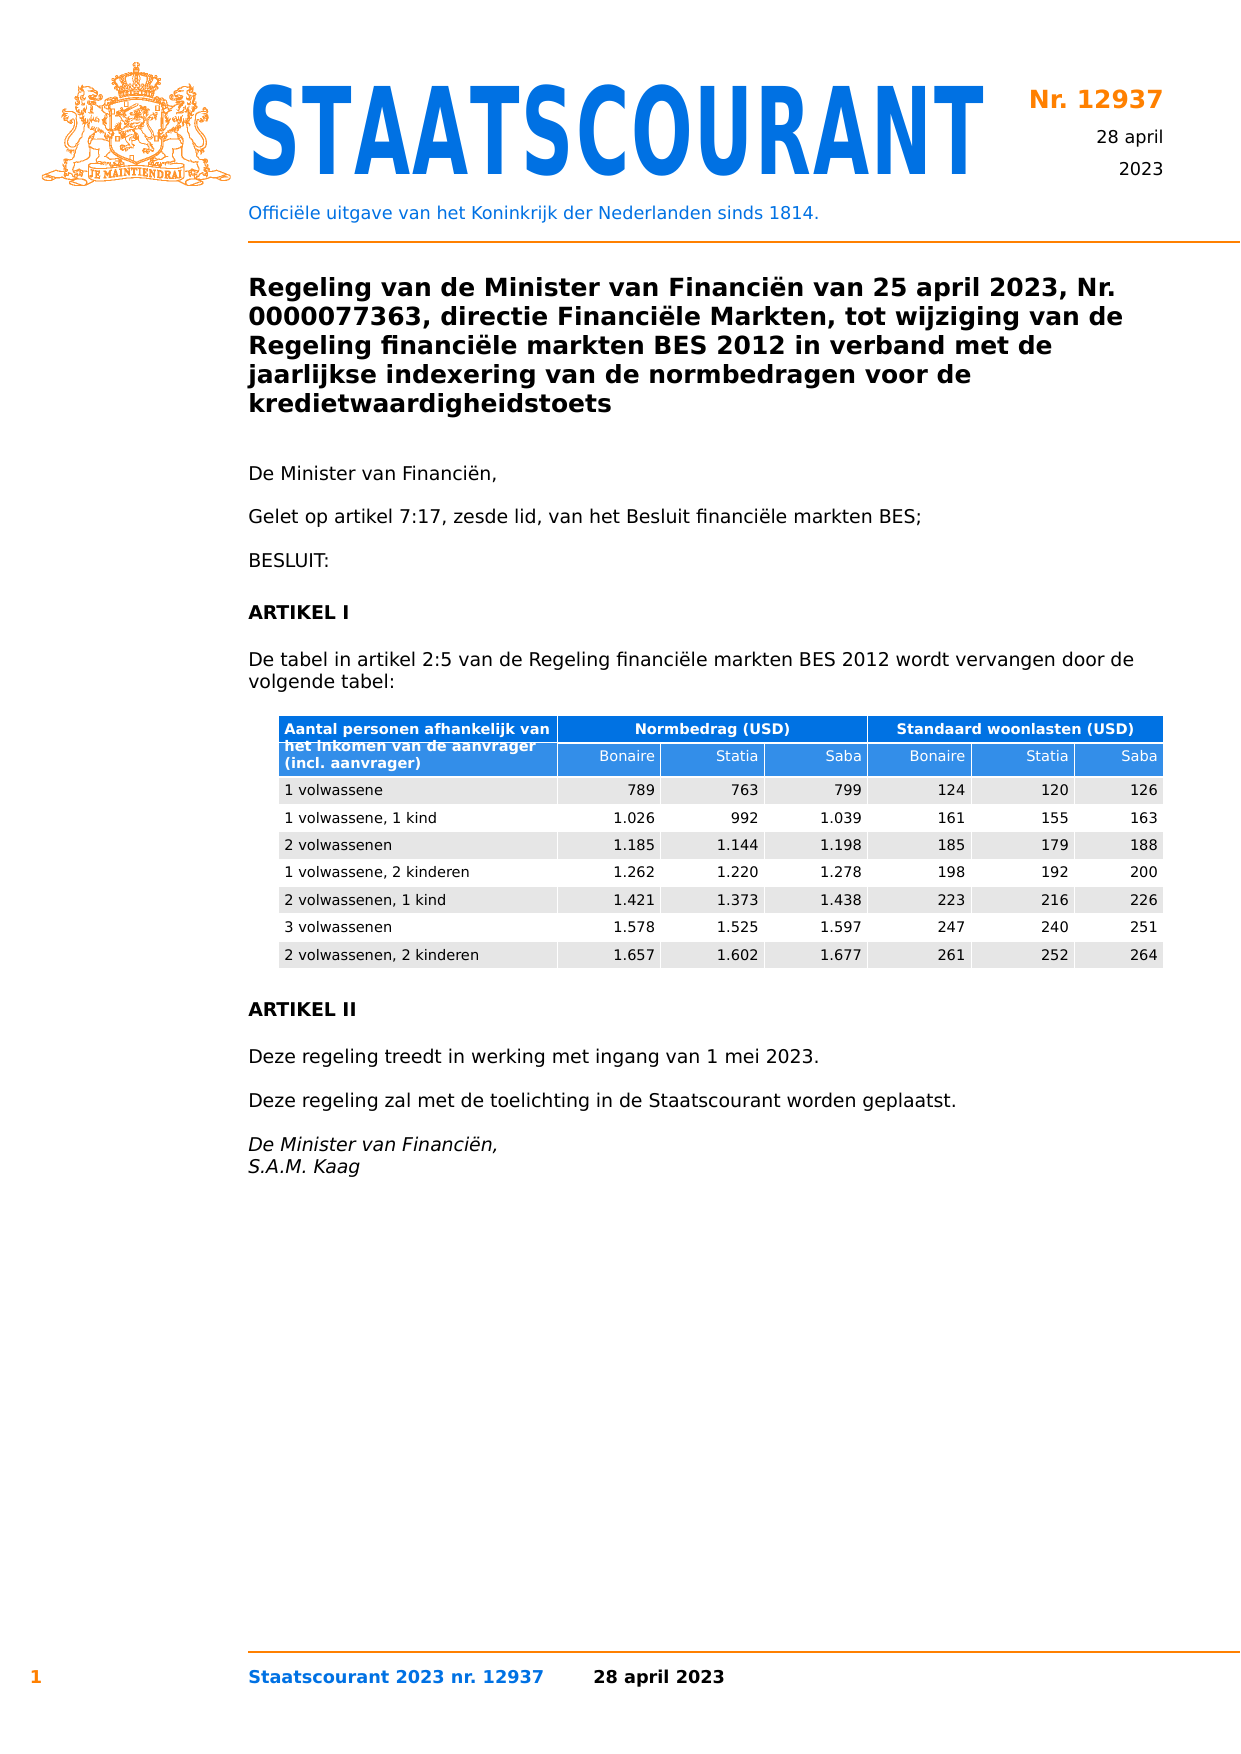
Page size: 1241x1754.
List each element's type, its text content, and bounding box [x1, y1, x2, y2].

table_header STAATSCOURANT [248, 62, 998, 203]
table_cell 185 [868, 832, 971, 859]
table_cell 763 [661, 778, 764, 804]
table_cell 1 volwassene [279, 778, 557, 804]
table_cell 992 [661, 805, 764, 831]
table_cell 240 [972, 915, 1074, 941]
table_cell 1.421 [558, 887, 660, 913]
table_cell 28 april [998, 121, 1240, 153]
table_cell 120 [972, 778, 1074, 804]
table_header Aantal personen afhankelijk van het inkomen van de aanvrager (incl. aanvrager) [279, 716, 557, 743]
table_cell Statia [972, 744, 1074, 776]
table_cell 1.262 [558, 860, 660, 886]
text De Minister van Financiën, S.A.M. Kaag [248, 1134, 1163, 1178]
table_cell 163 [1075, 805, 1163, 831]
table_cell 789 [558, 778, 660, 804]
table_cell 2 volwassenen [279, 832, 557, 859]
table_cell 1 volwassene, 1 kind [279, 805, 557, 831]
table_cell 1.198 [765, 832, 867, 859]
table_cell Statia [661, 744, 764, 776]
table_cell 1 volwassene, 2 kinderen [279, 860, 557, 886]
table_cell 1.578 [558, 915, 660, 941]
text Deze regeling treedt in werking met ingang van 1 mei 2023. [248, 1046, 1163, 1068]
table_cell 2 volwassenen, 2 kinderen [279, 942, 557, 968]
text Gelet op artikel 7:17, zesde lid, van het Besluit financiële markten BES; [248, 506, 1163, 528]
table_cell 1.039 [765, 805, 867, 831]
table_cell 252 [972, 942, 1074, 968]
table_cell 216 [972, 887, 1074, 913]
table_cell 124 [868, 778, 971, 804]
table_cell 1.278 [765, 860, 867, 886]
table_cell 1.677 [765, 942, 867, 968]
table_cell 247 [868, 915, 971, 941]
table_cell 2 volwassenen, 1 kind [279, 887, 557, 913]
subtitle ARTIKEL I [248, 602, 1163, 624]
table_cell Bonaire [558, 744, 660, 776]
table_cell 799 [765, 778, 867, 804]
table_cell 161 [868, 805, 971, 831]
table_cell 1.438 [765, 887, 867, 913]
table_cell 1.602 [661, 942, 764, 968]
subtitle Regeling van de Minister van Financiën van 25 april 2023, Nr. 0000077363, directie Financiële Markten, tot wijziging van de Regeling financiële markten BES 2012 in verband met de jaarlijkse indexering van de normbedragen voor de kredietwaardigheidstoets [248, 273, 1163, 419]
table_cell 188 [1075, 832, 1163, 859]
text De tabel in artikel 2:5 van de Regeling financiële markten BES 2012 wordt vervangen door de volgende tabel: [248, 649, 1163, 693]
table_cell 223 [868, 887, 971, 913]
table_cell Officiële uitgave van het Koninkrijk der Nederlanden sinds 1814. [248, 203, 1240, 241]
table_cell Saba [1075, 744, 1163, 776]
table_cell Saba [765, 744, 867, 776]
table_cell 1.144 [661, 832, 764, 859]
table_cell 264 [1075, 942, 1163, 968]
table_cell 1.597 [765, 915, 867, 941]
table_cell 1.026 [558, 805, 660, 831]
table_cell 3 volwassenen [279, 915, 557, 941]
table_header Normbedrag (USD) [558, 716, 867, 742]
table_cell 1.525 [661, 915, 764, 941]
subtitle ARTIKEL II [248, 999, 1163, 1021]
table_cell 2023 [998, 153, 1240, 203]
table_cell 1.373 [661, 887, 764, 913]
table_header Standaard woonlasten (USD) [868, 716, 1163, 742]
table_cell Bonaire [868, 744, 971, 776]
table_cell 200 [1075, 860, 1163, 886]
text Deze regeling zal met de toelichting in de Staatscourant worden geplaatst. [248, 1090, 1163, 1112]
table_cell 192 [972, 860, 1074, 886]
table_cell 126 [1075, 778, 1163, 804]
table_header Nr. 12937 [998, 62, 1240, 121]
picture [41, 62, 231, 186]
table_cell 1.657 [558, 942, 660, 968]
table_cell 1.220 [661, 860, 764, 886]
table_cell 179 [972, 832, 1074, 859]
text BESLUIT: [248, 550, 1163, 572]
table_cell 155 [972, 805, 1074, 831]
table_cell 261 [868, 942, 971, 968]
table_cell 251 [1075, 915, 1163, 941]
table_header [25, 62, 248, 241]
table_cell 1.185 [558, 832, 660, 859]
table_cell 198 [868, 860, 971, 886]
table_cell 226 [1075, 887, 1163, 913]
text De Minister van Financiën, [248, 463, 1163, 484]
